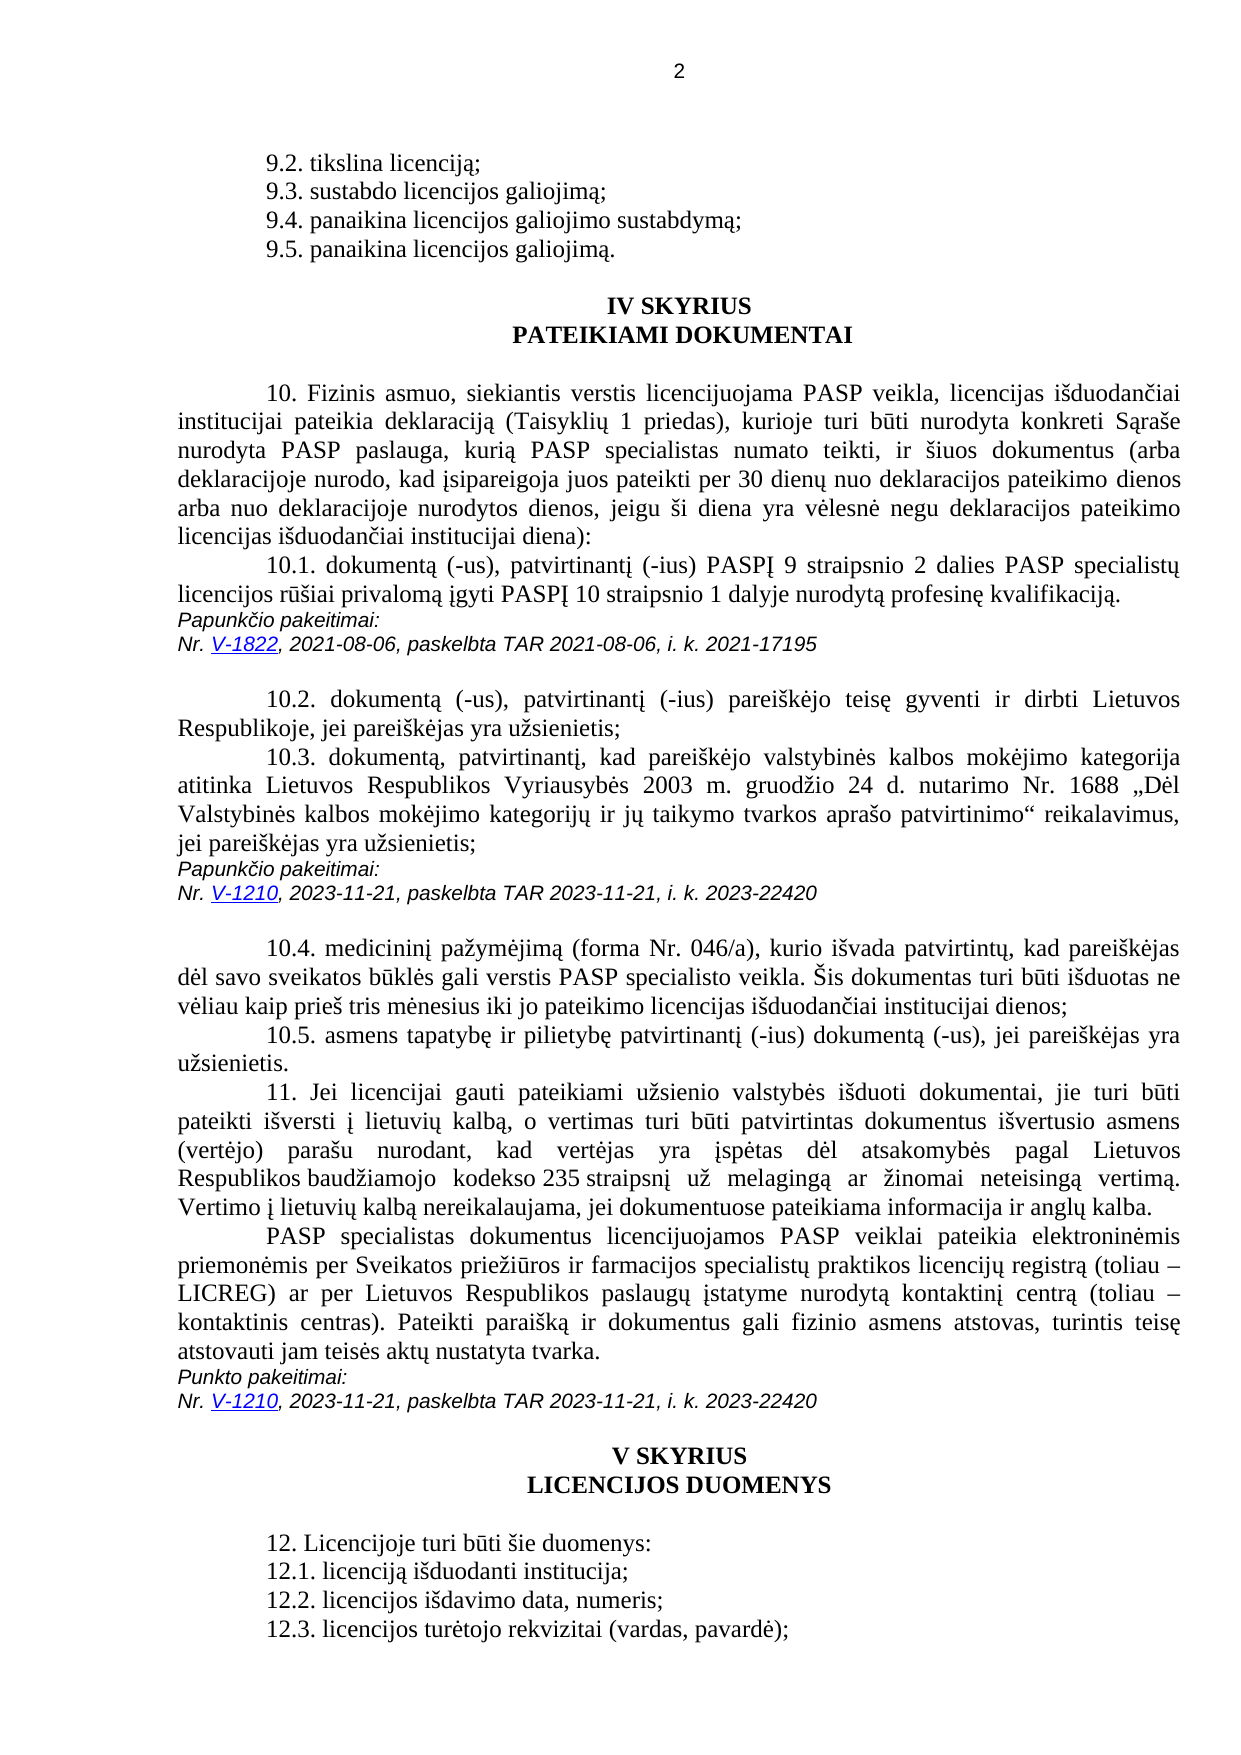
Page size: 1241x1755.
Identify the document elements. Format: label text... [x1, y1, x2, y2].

text 10.2. dokumentą (-us), patvirtinantį (-ius) pareiškėjo teisę gyventi ir dirbti Lietuvos Respublikoje, jei pareiškėjas yra užsienietis; [177, 684, 1181, 742]
text 12.1. licenciją išduodanti institucija; [177, 1556, 1181, 1585]
text Papunkčio pakeitimai: [177, 857, 1181, 881]
text 10.5. asmens tapatybę ir pilietybę patvirtinantį (-ius) dokumentą (-us), jei pareiškėjas yra užsienietis. [177, 1020, 1181, 1077]
text Nr. V-1210, 2023-11-21, paskelbta TAR 2023-11-21, i. k. 2023-22420 [177, 881, 1181, 905]
text 12.2. licencijos išdavimo data, numeris; [177, 1585, 1181, 1614]
text 10.3. dokumentą, patvirtinantį, kad pareiškėjo valstybinės kalbos mokėjimo kategorija atitinka Lietuvos Respublikos Vyriausybės 2003 m. gruodžio 24 d. nutarimo Nr. 1688 „Dėl Valstybinės kalbos mokėjimo kategorijų ir jų taikymo tvarkos aprašo patvirtinimo“ reikalavimus, jei pareiškėjas yra užsienietis; [177, 742, 1181, 857]
text Nr. V-1210, 2023-11-21, paskelbta TAR 2023-11-21, i. k. 2023-22420 [177, 1389, 1181, 1413]
text Nr. V-1822, 2021-08-06, paskelbta TAR 2021-08-06, i. k. 2021-17195 [177, 632, 1181, 656]
text Punkto pakeitimai: [177, 1365, 1181, 1389]
text 12. Licencijoje turi būti šie duomenys: [177, 1528, 1181, 1556]
text 10. Fizinis asmuo, siekiantis verstis licencijuojama PASP veikla, licencijas išduodančiai institucijai pateikia deklaraciją (Taisyklių 1 priedas), kurioje turi būti nurodyta konkreti Sąraše nurodyta PASP paslauga, kurią PASP specialistas numato teikti, ir šiuos dokumentus (arba deklaracijoje nurodo, kad įsipareigoja juos pateikti per 30 dienų nuo deklaracijos pateikimo dienos arba nuo deklaracijoje nurodytos dienos, jeigu ši diena yra vėlesnė negu deklaracijos pateikimo licencijas išduodančiai institucijai diena): [177, 378, 1181, 550]
text PATEIKIAMI DOKUMENTAI [177, 320, 1181, 349]
text 9.3. sustabdo licencijos galiojimą; [177, 176, 1181, 205]
text V SKYRIUS [177, 1441, 1181, 1470]
text Papunkčio pakeitimai: [177, 608, 1181, 632]
text PASP specialistas dokumentus licencijuojamos PASP veiklai pateikia elektroninėmis priemonėmis per Sveikatos priežiūros ir farmacijos specialistų praktikos licencijų registrą (toliau – LICREG) ar per Lietuvos Respublikos paslaugų įstatyme nurodytą kontaktinį centrą (toliau – kontaktinis centras). Pateikti paraišką ir dokumentus gali fizinio asmens atstovas, turintis teisę atstovauti jam teisės aktų nustatyta tvarka. [177, 1221, 1181, 1365]
text 9.4. panaikina licencijos galiojimo sustabdymą; [177, 205, 1181, 234]
text 10.1. dokumentą (-us), patvirtinantį (-ius) PASPĮ 9 straipsnio 2 dalies PASP specialistų licencijos rūšiai privalomą įgyti PASPĮ 10 straipsnio 1 dalyje nurodytą profesinę kvalifikaciją. [177, 550, 1181, 608]
text IV SKYRIUS [177, 291, 1181, 320]
text LICENCIJOS DUOMENYS [177, 1470, 1181, 1499]
text 9.2. tikslina licenciją; [177, 148, 1181, 176]
text 9.5. panaikina licencijos galiojimą. [177, 234, 1181, 263]
text 12.3. licencijos turėtojo rekvizitai (vardas, pavardė); [177, 1614, 1181, 1643]
text 10.4. medicininį pažymėjimą (forma Nr. 046/a), kurio išvada patvirtintų, kad pareiškėjas dėl savo sveikatos būklės gali verstis PASP specialisto veikla. Šis dokumentas turi būti išduotas ne vėliau kaip prieš tris mėnesius iki jo pateikimo licencijas išduodančiai institucijai dienos; [177, 933, 1181, 1020]
text 11. Jei licencijai gauti pateikiami užsienio valstybės išduoti dokumentai, jie turi būti pateikti išversti į lietuvių kalbą, o vertimas turi būti patvirtintas dokumentus išvertusio asmens (vertėjo) parašu nurodant, kad vertėjas yra įspėtas dėl atsakomybės pagal Lietuvos Respublikos baudžiamojo kodekso 235 straipsnį už melagingą ar žinomai neteisingą vertimą. Vertimo į lietuvių kalbą nereikalaujama, jei dokumentuose pateikiama informacija ir anglų kalba. [177, 1077, 1181, 1221]
